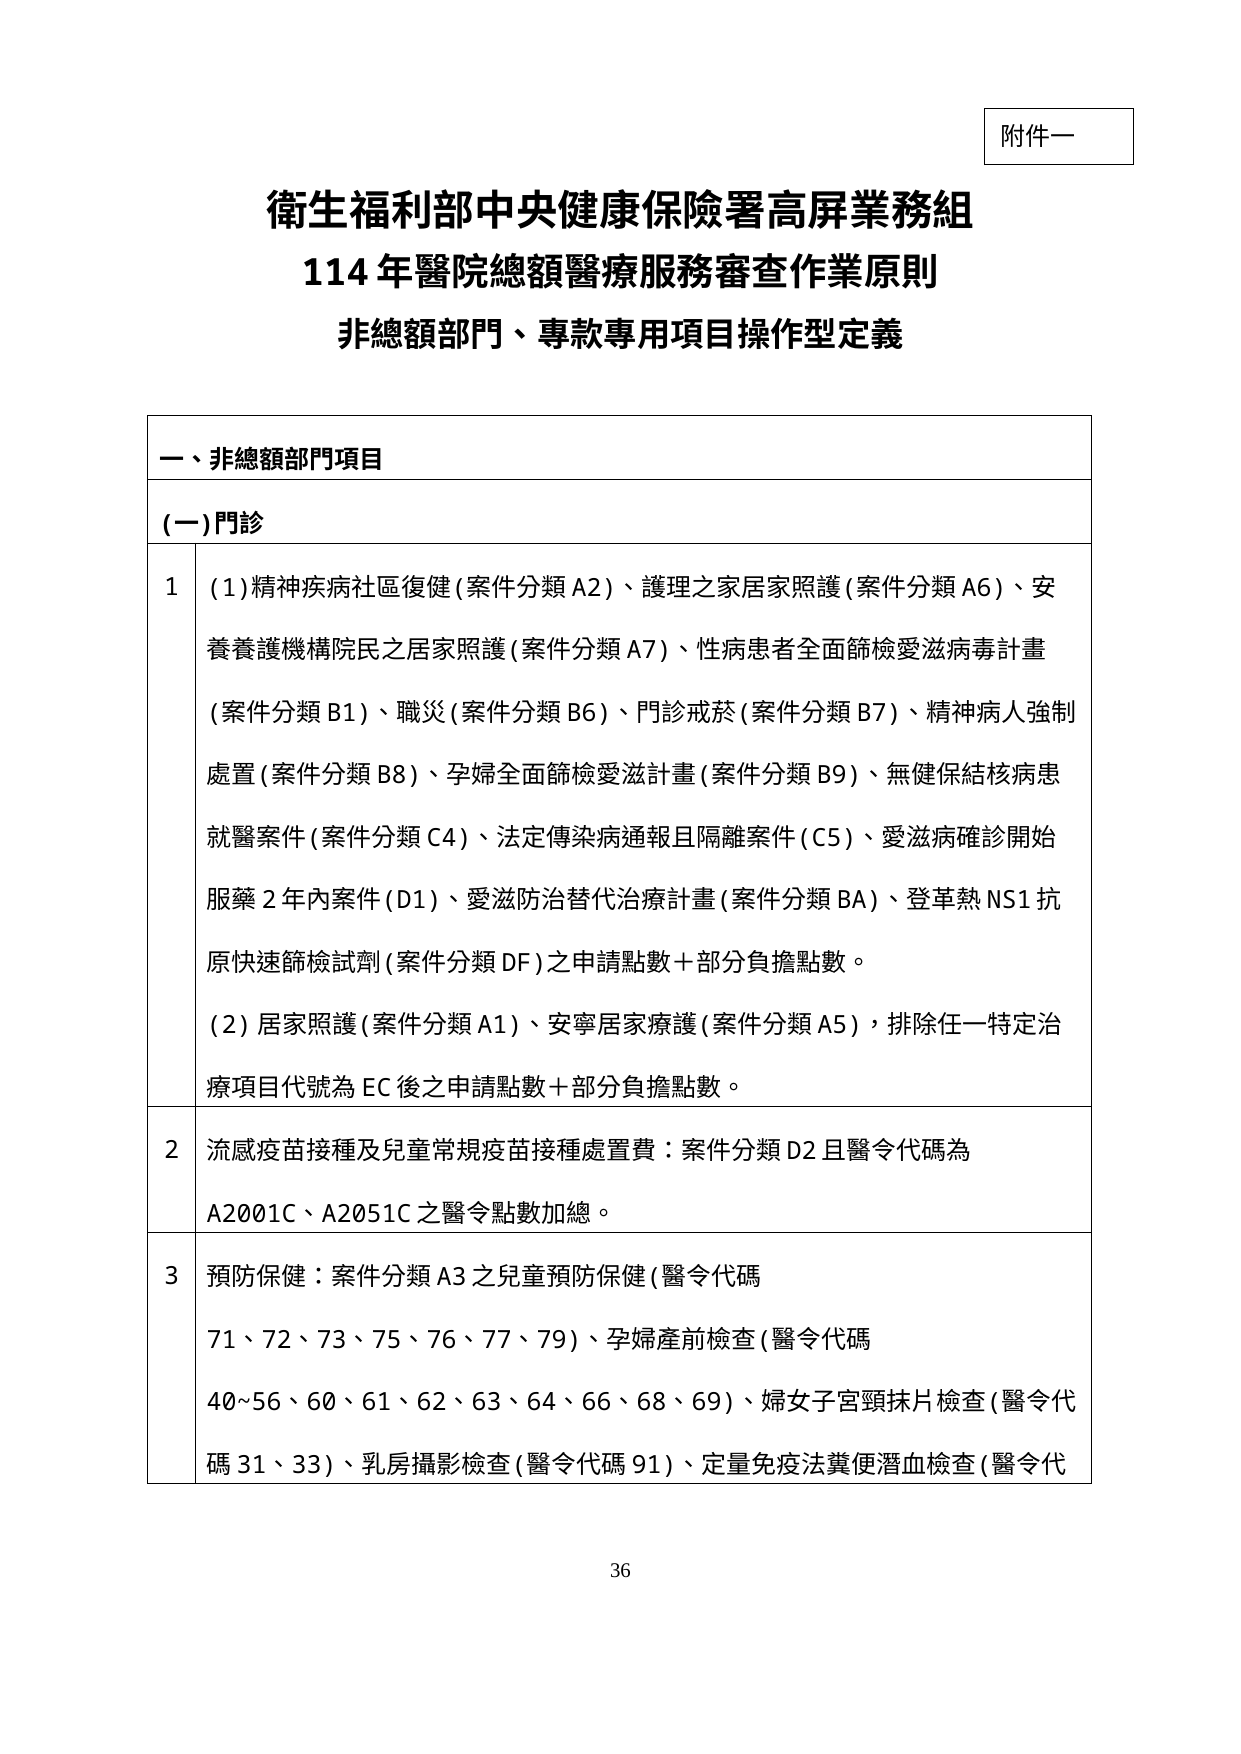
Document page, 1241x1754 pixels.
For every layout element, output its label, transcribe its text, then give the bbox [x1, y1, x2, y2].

table_cell 預防保健：案件分類A3之兒童預防保健(醫令代碼71、72、73、75、76、77、79)、孕婦產前檢查(醫令代碼40~56、60、61、62、63、64、66、68、69)、婦女子宮頸抹片檢查(醫令代碼31、33)、乳房攝影檢查(醫令代碼91)、定量免疫法糞便潛血檢查(醫令代 [196, 1233, 1091, 1483]
table_cell (1)精神疾病社區復健(案件分類A2)、護理之家居家照護(案件分類A6)、安養養護機構院民之居家照護(案件分類A7)、性病患者全面篩檢愛滋病毒計畫(案件分類B1)、職災(案件分類B6)、門診戒菸(案件分類B7)、精神病人強制處置(案件分類B8)、孕婦全面篩檢愛滋計畫(案件分類B9)、無健保結核病患就醫案件(案件分類C4)、法定傳染病通報且隔離案件(C5)、愛滋病確診開始服藥2年內案件(D1)、愛滋防治替代治療計畫(案件分類BA)、登革熱NS1抗原快速篩檢試劑(案件分類DF)之申請點數＋部分負擔點數。 (2) 居家照護(案件分類A1)、安寧居家療護(案件分類A5)，排除任一特定治療項目代號為EC後之申請點數＋部分負擔點數。 [196, 544, 1091, 1106]
text 附件一 [1000, 117, 1118, 153]
table_cell 流感疫苗接種及兒童常規疫苗接種處置費：案件分類D2且醫令代碼為A2001C、A2051C之醫令點數加總。 [196, 1107, 1091, 1232]
table_cell 1 [148, 544, 195, 1106]
table_cell (一)門診 [148, 480, 1091, 542]
text 114年醫院總額醫療服務審查作業原則 [148, 228, 1092, 290]
text [985, 109, 1133, 164]
text 衛生福利部中央健康保險署高屏業務組 [148, 165, 1092, 228]
table_header 一、非總額部門項目 [148, 416, 1091, 479]
table_cell 3 [148, 1233, 195, 1483]
text 非總額部門、專款專用項目操作型定義 [148, 290, 1092, 353]
table_cell 2 [148, 1107, 195, 1232]
